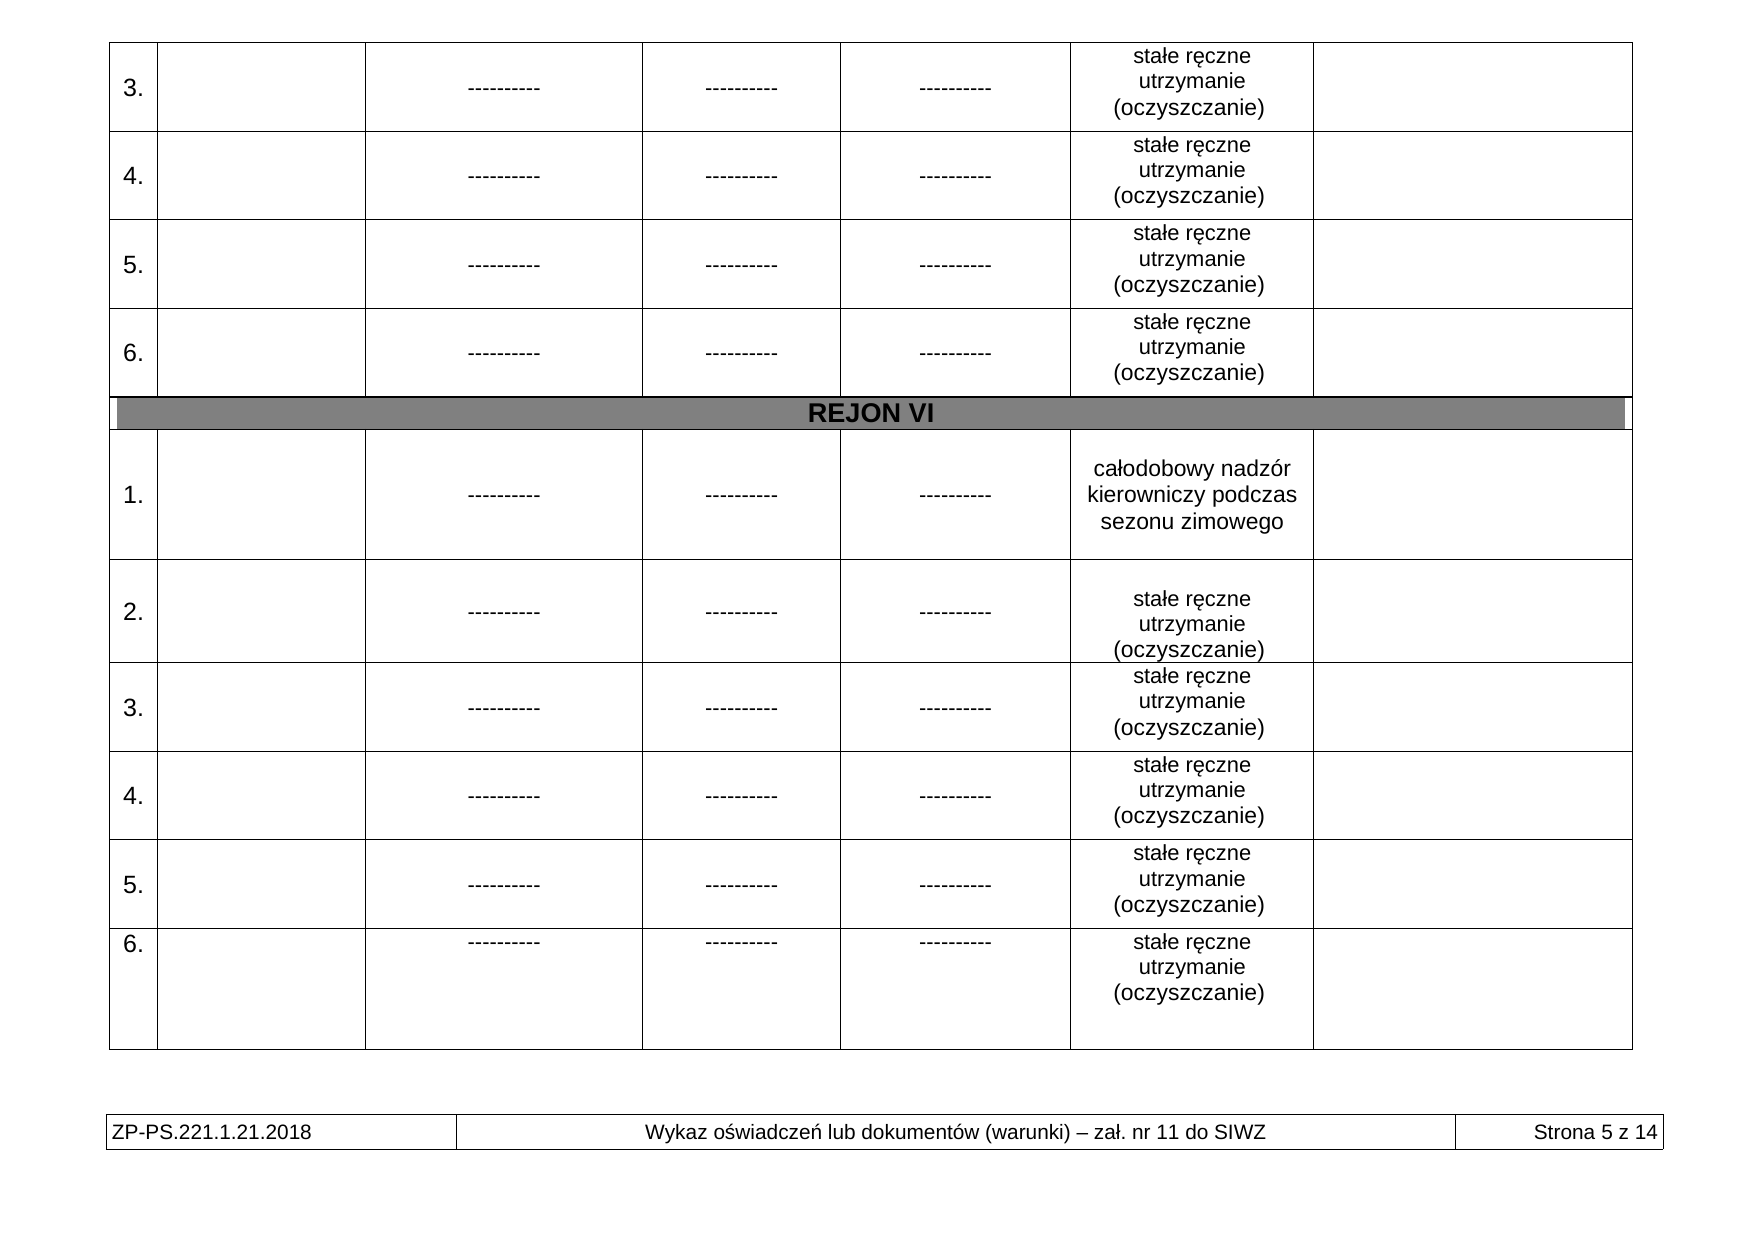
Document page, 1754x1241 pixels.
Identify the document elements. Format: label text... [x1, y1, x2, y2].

table_cell 5. [110, 220, 157, 308]
table_cell ---------- [841, 929, 1070, 1049]
table_cell [1314, 430, 1632, 559]
table_cell 2. [110, 560, 157, 662]
table_cell ---------- [643, 43, 840, 131]
table_cell [1314, 752, 1632, 839]
table_cell stałe ręczne utrzymanie (oczyszczanie) [1071, 43, 1313, 131]
table_cell [1314, 663, 1632, 751]
table_cell ---------- [643, 430, 840, 559]
table_cell 3. [110, 663, 157, 751]
table_cell ---------- [841, 43, 1070, 131]
table_cell [1314, 309, 1632, 396]
table_cell ---------- [643, 220, 840, 308]
table_cell ---------- [643, 309, 840, 396]
table_cell REJON VI [110, 398, 117, 429]
table_cell [1314, 560, 1632, 662]
table_cell 3. [110, 43, 157, 131]
table_cell stałe ręczne utrzymanie (oczyszczanie) [1071, 132, 1313, 219]
table_cell ---------- [841, 132, 1070, 219]
table_cell ---------- [841, 309, 1070, 396]
table_cell [158, 752, 365, 839]
table_cell ---------- [841, 430, 1070, 559]
table_cell [158, 663, 365, 751]
table_cell ---------- [366, 220, 642, 308]
table_cell ---------- [643, 929, 840, 1049]
table_cell ---------- [841, 840, 1070, 928]
table_cell ---------- [643, 663, 840, 751]
table_cell stałe ręczne utrzymanie (oczyszczanie) [1071, 663, 1313, 751]
table_cell ---------- [643, 560, 840, 662]
table_cell ---------- [366, 132, 642, 219]
table_cell stałe ręczne utrzymanie (oczyszczanie) [1071, 220, 1313, 308]
table_cell ---------- [643, 132, 840, 219]
table_cell ---------- [366, 663, 642, 751]
table_cell [158, 220, 365, 308]
table_cell ---------- [366, 430, 642, 559]
table_cell ---------- [366, 560, 642, 662]
table_cell 5. [110, 840, 157, 928]
table_cell ---------- [366, 929, 642, 1049]
table_cell ---------- [841, 560, 1070, 662]
table_cell 6. [110, 309, 157, 396]
table_cell [158, 43, 365, 131]
table_cell ---------- [366, 752, 642, 839]
table_cell stałe ręczne utrzymanie (oczyszczanie) [1071, 309, 1313, 396]
table_cell 1. [110, 430, 157, 559]
table_cell [1314, 840, 1632, 928]
table_cell stałe ręczne utrzymanie (oczyszczanie) [1071, 560, 1313, 662]
table_cell [1314, 929, 1632, 1049]
table_cell [158, 132, 365, 219]
table_cell [1314, 220, 1632, 308]
table_cell ---------- [841, 663, 1070, 751]
table_cell stałe ręczne utrzymanie (oczyszczanie) [1071, 840, 1313, 928]
table_cell REJON VI [1625, 398, 1632, 429]
table_cell ---------- [366, 840, 642, 928]
table_cell [158, 309, 365, 396]
table_cell 4. [110, 132, 157, 219]
table_cell ---------- [643, 840, 840, 928]
table_cell ---------- [841, 752, 1070, 839]
table_cell [158, 929, 365, 1049]
table_cell ---------- [366, 309, 642, 396]
table_cell 6. [110, 929, 157, 1049]
table_cell [158, 840, 365, 928]
table_cell ---------- [366, 43, 642, 131]
table_cell [1314, 43, 1632, 131]
table_cell stałe ręczne utrzymanie (oczyszczanie) [1071, 929, 1313, 1049]
table_cell [158, 560, 365, 662]
table_cell ---------- [643, 752, 840, 839]
table_cell 4. [110, 752, 157, 839]
table_cell stałe ręczne utrzymanie (oczyszczanie) [1071, 752, 1313, 839]
table_cell [158, 430, 365, 559]
table_cell całodobowy nadzór kierowniczy podczas sezonu zimowego [1071, 430, 1313, 559]
table_cell [1314, 132, 1632, 219]
table_cell ---------- [841, 220, 1070, 308]
